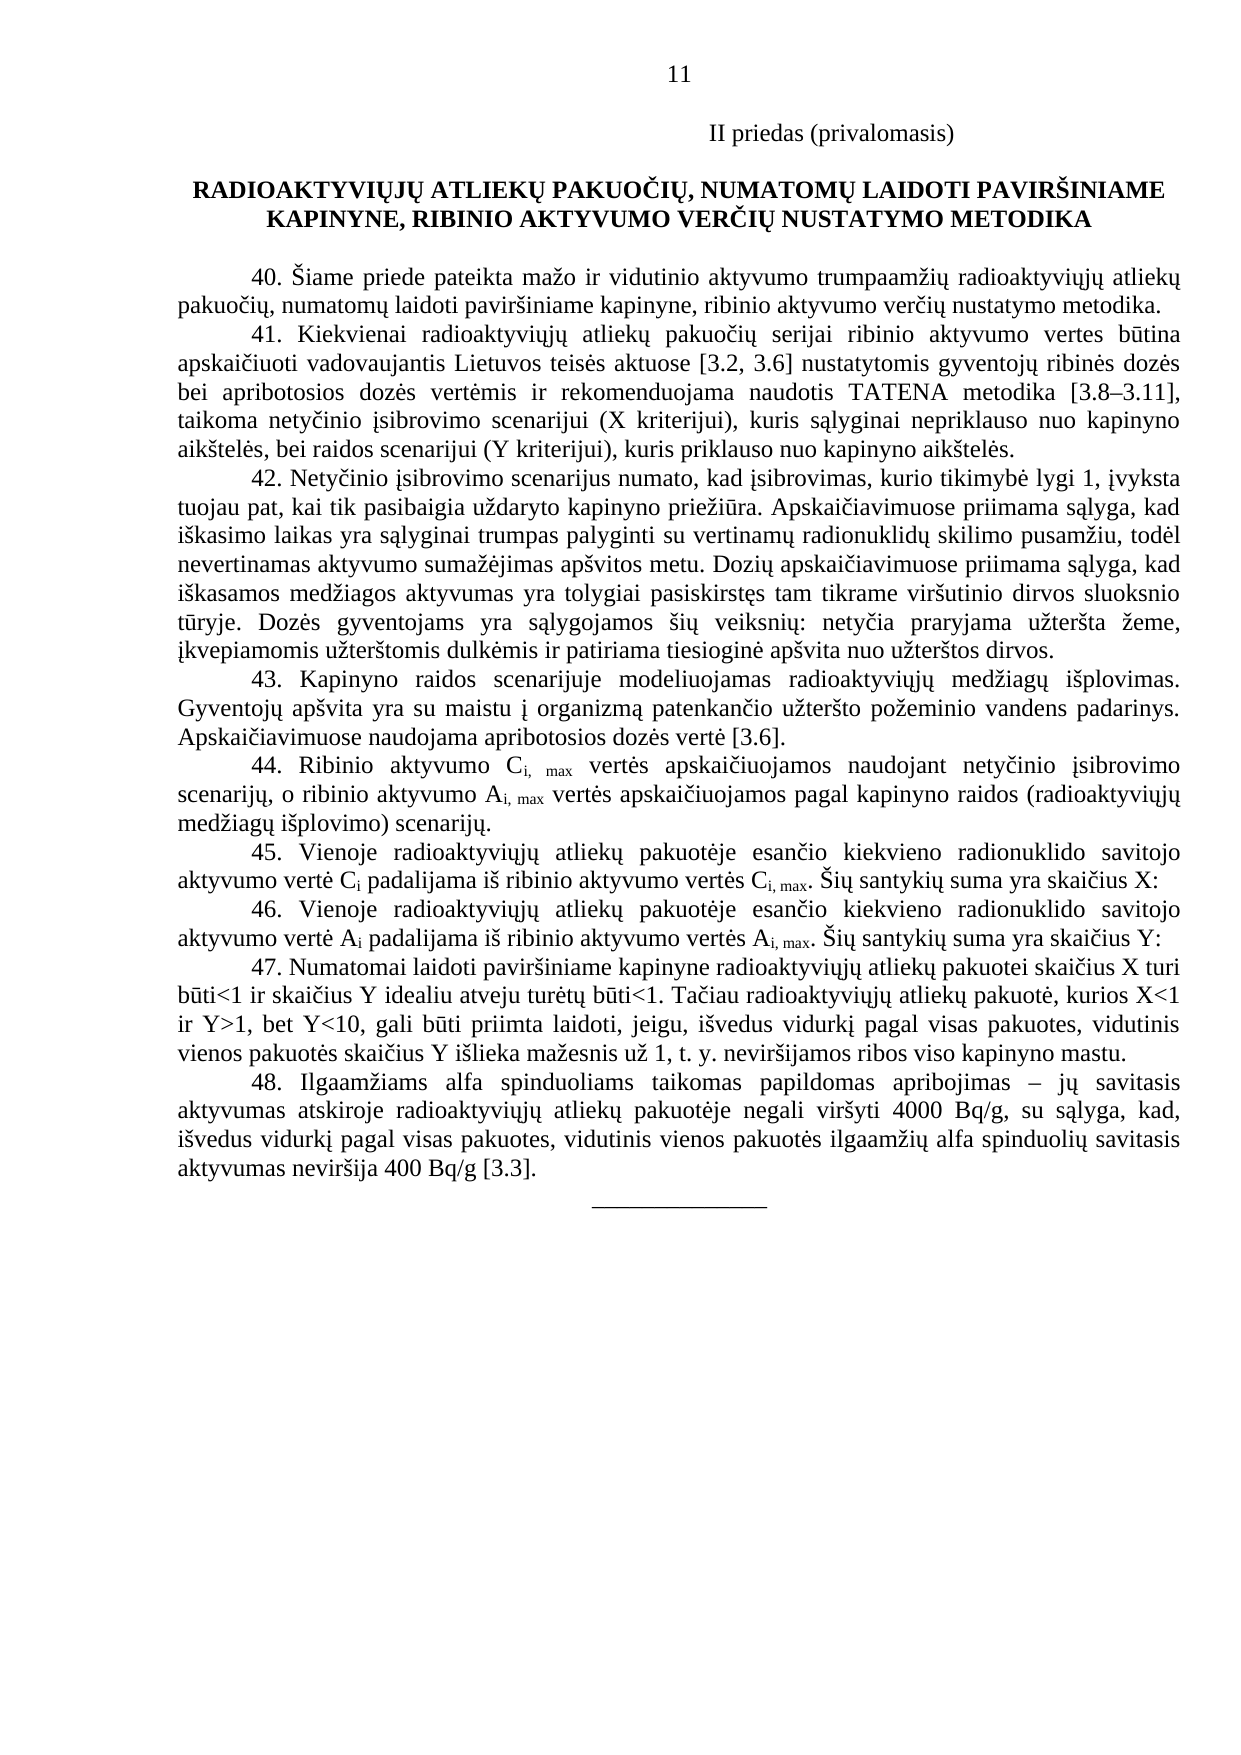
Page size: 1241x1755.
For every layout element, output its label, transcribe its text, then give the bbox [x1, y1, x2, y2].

text RADIOAKTYVIŲJŲ ATLIEKŲ PAKUOČIŲ, NUMATOMŲ LAIDOTI PAVIRŠINIAME KAPINYNE, RIBINIO AKTYVUMO VERČIŲ NUSTATYMO METODIKA [177, 176, 1181, 233]
text 45. Vienoje radioaktyviųjų atliekų pakuotėje esančio kiekvieno radionuklido savitojo aktyvumo vertė Ci padalijama iš ribinio aktyvumo vertės Ci, max. Šių santykių suma yra skaičius X: [177, 837, 1181, 894]
text 47. Numatomai laidoti paviršiniame kapinyne radioaktyviųjų atliekų pakuotei skaičius X turi būti<1 ir skaičius Y idealiu atveju turėtų būti<1. Tačiau radioaktyviųjų atliekų pakuotė, kurios X<1 ir Y>1, bet Y<10, gali būti priimta laidoti, jeigu, išvedus vidurkį pagal visas pakuotes, vidutinis vienos pakuotės skaičius Y išlieka mažesnis už 1, t. y. neviršijamos ribos viso kapinyno mastu. [177, 952, 1181, 1067]
text 46. Vienoje radioaktyviųjų atliekų pakuotėje esančio kiekvieno radionuklido savitojo aktyvumo vertė Ai padalijama iš ribinio aktyvumo vertės Ai, max. Šių santykių suma yra skaičius Y: [177, 894, 1181, 952]
text II priedas (privalomasis) [177, 118, 1181, 147]
text 43. Kapinyno raidos scenarijuje modeliuojamas radioaktyviųjų medžiagų išplovimas. Gyventojų apšvita yra su maistu į organizmą patenkančio užteršto požeminio vandens padarinys. Apskaičiavimuose naudojama apribotosios dozės vertė [3.6]. [177, 664, 1181, 751]
text 40. Šiame priede pateikta mažo ir vidutinio aktyvumo trumpaamžių radioaktyviųjų atliekų pakuočių, numatomų laidoti paviršiniame kapinyne, ribinio aktyvumo verčių nustatymo metodika. [177, 262, 1181, 319]
text 48. Ilgaamžiams alfa spinduoliams taikomas papildomas apribojimas – jų savitasis aktyvumas atskiroje radioaktyviųjų atliekų pakuotėje negali viršyti 4000 Bq/g, su sąlyga, kad, išvedus vidurkį pagal visas pakuotes, vidutinis vienos pakuotės ilgaamžių alfa spinduolių savitasis aktyvumas neviršija 400 Bq/g [3.3]. [177, 1067, 1181, 1182]
text 42. Netyčinio įsibrovimo scenarijus numato, kad įsibrovimas, kurio tikimybė lygi 1, įvyksta tuojau pat, kai tik pasibaigia uždaryto kapinyno priežiūra. Apskaičiavimuose priimama sąlyga, kad iškasimo laikas yra sąlyginai trumpas palyginti su vertinamų radionuklidų skilimo pusamžiu, todėl nevertinamas aktyvumo sumažėjimas apšvitos metu. Dozių apskaičiavimuose priimama sąlyga, kad iškasamos medžiagos aktyvumas yra tolygiai pasiskirstęs tam tikrame viršutinio dirvos sluoksnio tūryje. Dozės gyventojams yra sąlygojamos šių veiksnių: netyčia praryjama užteršta žeme, įkvepiamomis užterštomis dulkėmis ir patiriama tiesioginė apšvita nuo užterštos dirvos. [177, 463, 1181, 664]
text 41. Kiekvienai radioaktyviųjų atliekų pakuočių serijai ribinio aktyvumo vertes būtina apskaičiuoti vadovaujantis Lietuvos teisės aktuose [3.2, 3.6] nustatytomis gyventojų ribinės dozės bei apribotosios dozės vertėmis ir rekomenduojama naudotis TATENA metodika [3.8–3.11], taikoma netyčinio įsibrovimo scenarijui (X kriterijui), kuris sąlyginai nepriklauso nuo kapinyno aikštelės, bei raidos scenarijui (Y kriterijui), kuris priklauso nuo kapinyno aikštelės. [177, 319, 1181, 463]
text ______________ [177, 1182, 1181, 1211]
text 44. Ribinio aktyvumo Ci, max vertės apskaičiuojamos naudojant netyčinio įsibrovimo scenarijų, o ribinio aktyvumo Ai, max vertės apskaičiuojamos pagal kapinyno raidos (radioaktyviųjų medžiagų išplovimo) scenarijų. [177, 751, 1181, 837]
